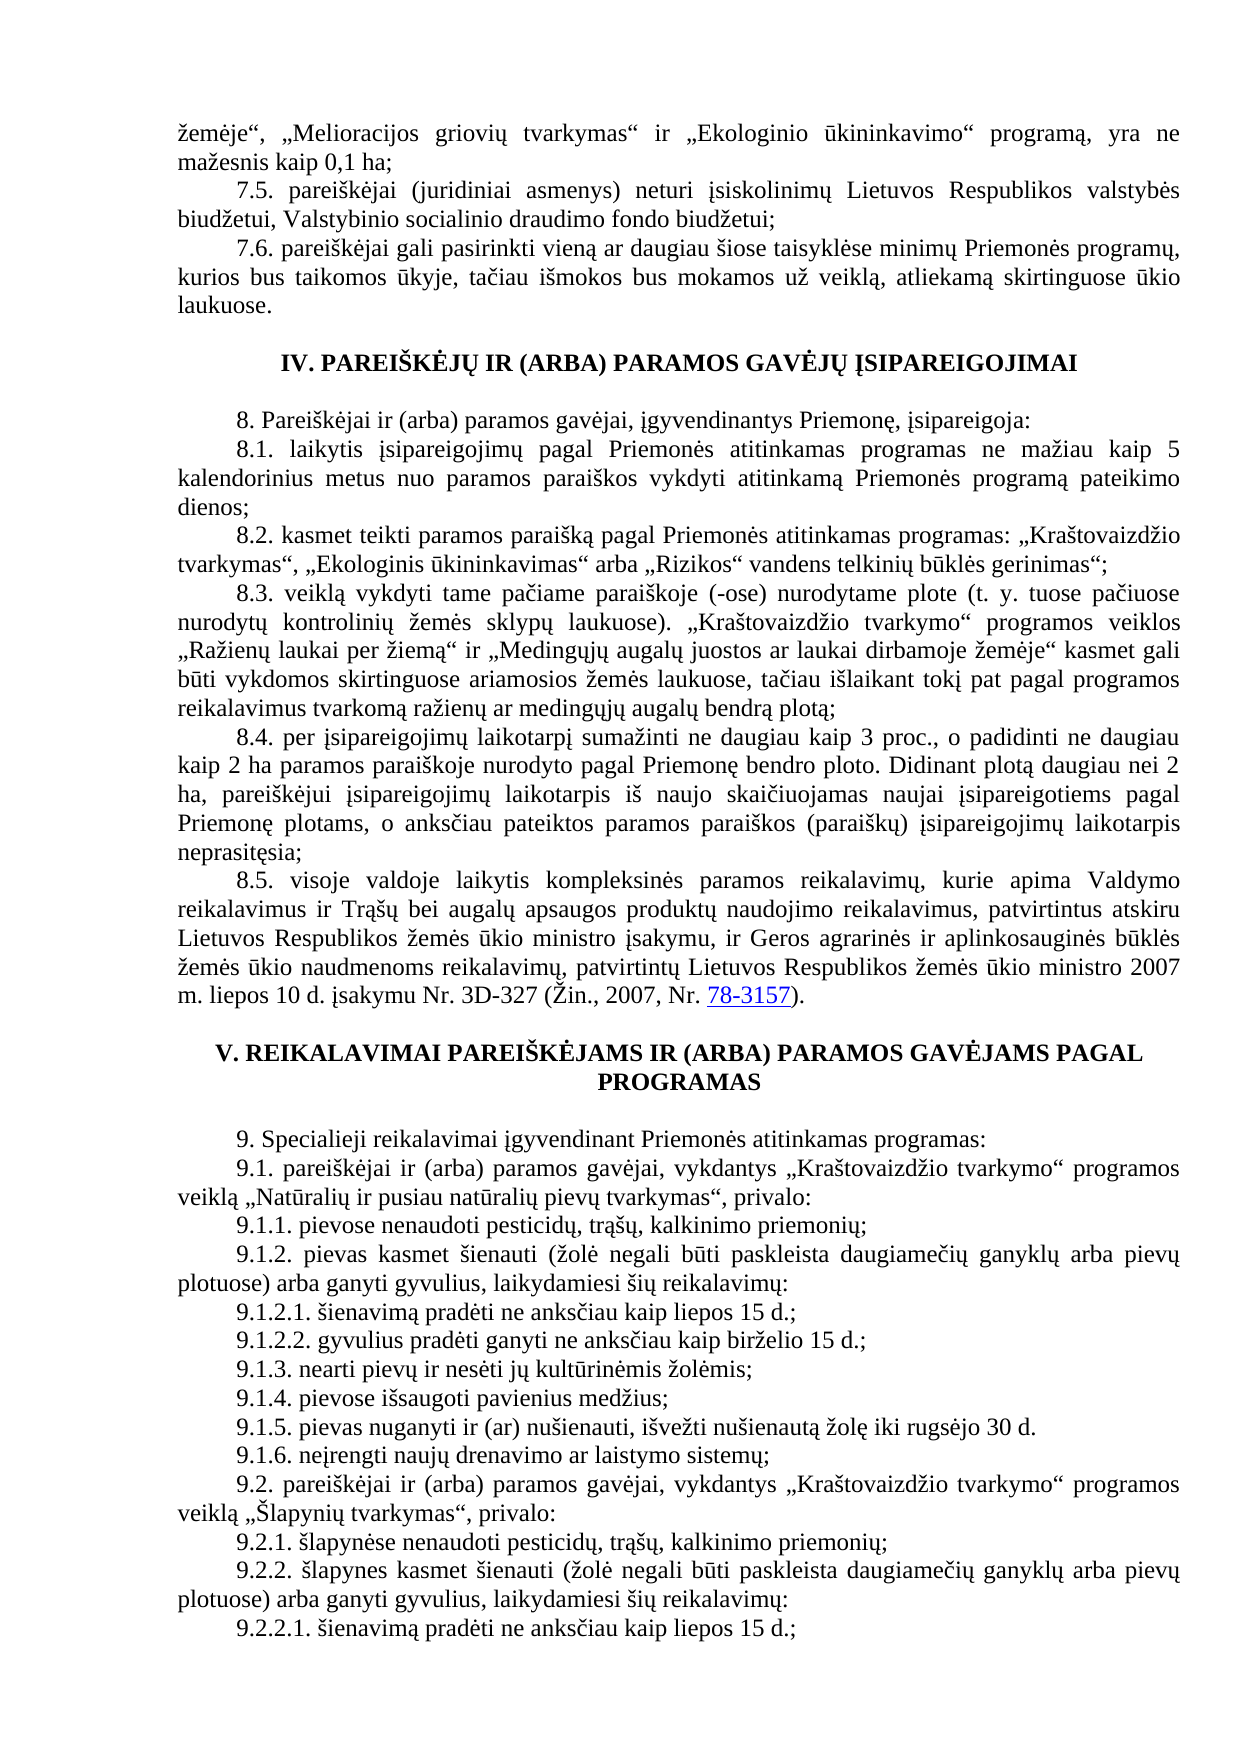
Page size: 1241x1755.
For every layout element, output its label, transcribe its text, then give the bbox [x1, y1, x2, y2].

text 9.1.2.1. šienavimą pradėti ne anksčiau kaip liepos 15 d.; [177, 1297, 1181, 1326]
text 9.1.2.2. gyvulius pradėti ganyti ne anksčiau kaip birželio 15 d.; [177, 1326, 1181, 1354]
text 9.2.2. šlapynes kasmet šienauti (žolė negali būti paskleista daugiamečių ganyklų arba pievų plotuose) arba ganyti gyvulius, laikydamiesi šių reikalavimų: [177, 1556, 1181, 1613]
text 9. Specialieji reikalavimai įgyvendinant Priemonės atitinkamas programas: [177, 1124, 1181, 1153]
text 8.5. visoje valdoje laikytis kompleksinės paramos reikalavimų, kurie apima Valdymo reikalavimus ir Trąšų bei augalų apsaugos produktų naudojimo reikalavimus, patvirtintus atskiru Lietuvos Respublikos žemės ūkio ministro įsakymu, ir Geros agrarinės ir aplinkosauginės būklės žemės ūkio naudmenoms reikalavimų, patvirtintų Lietuvos Respublikos žemės ūkio ministro 2007 m. liepos 10 d. įsakymu Nr. 3D-327 (Žin., 2007, Nr. 78-3157). [177, 866, 1181, 1009]
text 9.1.2. pievas kasmet šienauti (žolė negali būti paskleista daugiamečių ganyklų arba pievų plotuose) arba ganyti gyvulius, laikydamiesi šių reikalavimų: [177, 1239, 1181, 1297]
text 9.1.5. pievas nuganyti ir (ar) nušienauti, išvežti nušienautą žolę iki rugsėjo 30 d. [177, 1412, 1181, 1441]
text 8. Pareiškėjai ir (arba) paramos gavėjai, įgyvendinantys Priemonę, įsipareigoja: [177, 406, 1181, 434]
text 8.2. kasmet teikti paramos paraišką pagal Priemonės atitinkamas programas: „Kraštovaizdžio tvarkymas“, „Ekologinis ūkininkavimas“ arba „Rizikos“ vandens telkinių būklės gerinimas“; [177, 521, 1181, 578]
text 9.1.3. nearti pievų ir nesėti jų kultūrinėmis žolėmis; [177, 1354, 1181, 1383]
text 9.1. pareiškėjai ir (arba) paramos gavėjai, vykdantys „Kraštovaizdžio tvarkymo“ programos veiklą „Natūralių ir pusiau natūralių pievų tvarkymas“, privalo: [177, 1153, 1181, 1211]
text 8.3. veiklą vykdyti tame pačiame paraiškoje (-ose) nurodytame plote (t. y. tuose pačiuose nurodytų kontrolinių žemės sklypų laukuose). „Kraštovaizdžio tvarkymo“ programos veiklos „Ražienų laukai per žiemą“ ir „Medingųjų augalų juostos ar laukai dirbamoje žemėje“ kasmet gali būti vykdomos skirtinguose ariamosios žemės laukuose, tačiau išlaikant tokį pat pagal programos reikalavimus tvarkomą ražienų ar medingųjų augalų bendrą plotą; [177, 578, 1181, 722]
text 9.2. pareiškėjai ir (arba) paramos gavėjai, vykdantys „Kraštovaizdžio tvarkymo“ programos veiklą „Šlapynių tvarkymas“, privalo: [177, 1469, 1181, 1527]
text 8.1. laikytis įsipareigojimų pagal Priemonės atitinkamas programas ne mažiau kaip 5 kalendorinius metus nuo paramos paraiškos vykdyti atitinkamą Priemonės programą pateikimo dienos; [177, 434, 1181, 521]
text 9.2.1. šlapynėse nenaudoti pesticidų, trąšų, kalkinimo priemonių; [177, 1527, 1181, 1556]
text 9.1.1. pievose nenaudoti pesticidų, trąšų, kalkinimo priemonių; [177, 1211, 1181, 1239]
text V. REIKALAVIMAI PAREIŠKĖJAMS IR (ARBA) PARAMOS GAVĖJAMS PAGAL PROGRAMAS [177, 1038, 1181, 1096]
text žemėje“, „Melioracijos griovių tvarkymas“ ir „Ekologinio ūkininkavimo“ programą, yra ne mažesnis kaip 0,1 ha; [177, 118, 1181, 176]
text 7.5. pareiškėjai (juridiniai asmenys) neturi įsiskolinimų Lietuvos Respublikos valstybės biudžetui, Valstybinio socialinio draudimo fondo biudžetui; [177, 176, 1181, 233]
text 9.1.4. pievose išsaugoti pavienius medžius; [177, 1383, 1181, 1412]
text IV. PAREIŠKĖJŲ IR (ARBA) PARAMOS GAVĖJŲ ĮSIPAREIGOJIMAI [177, 348, 1181, 377]
text 7.6. pareiškėjai gali pasirinkti vieną ar daugiau šiose taisyklėse minimų Priemonės programų, kurios bus taikomos ūkyje, tačiau išmokos bus mokamos už veiklą, atliekamą skirtinguose ūkio laukuose. [177, 233, 1181, 319]
text 9.1.6. neįrengti naujų drenavimo ar laistymo sistemų; [177, 1441, 1181, 1469]
text 9.2.2.1. šienavimą pradėti ne anksčiau kaip liepos 15 d.; [177, 1613, 1181, 1642]
text 8.4. per įsipareigojimų laikotarpį sumažinti ne daugiau kaip 3 proc., o padidinti ne daugiau kaip 2 ha paramos paraiškoje nurodyto pagal Priemonę bendro ploto. Didinant plotą daugiau nei 2 ha, pareiškėjui įsipareigojimų laikotarpis iš naujo skaičiuojamas naujai įsipareigotiems pagal Priemonę plotams, o anksčiau pateiktos paramos paraiškos (paraiškų) įsipareigojimų laikotarpis neprasitęsia; [177, 722, 1181, 866]
